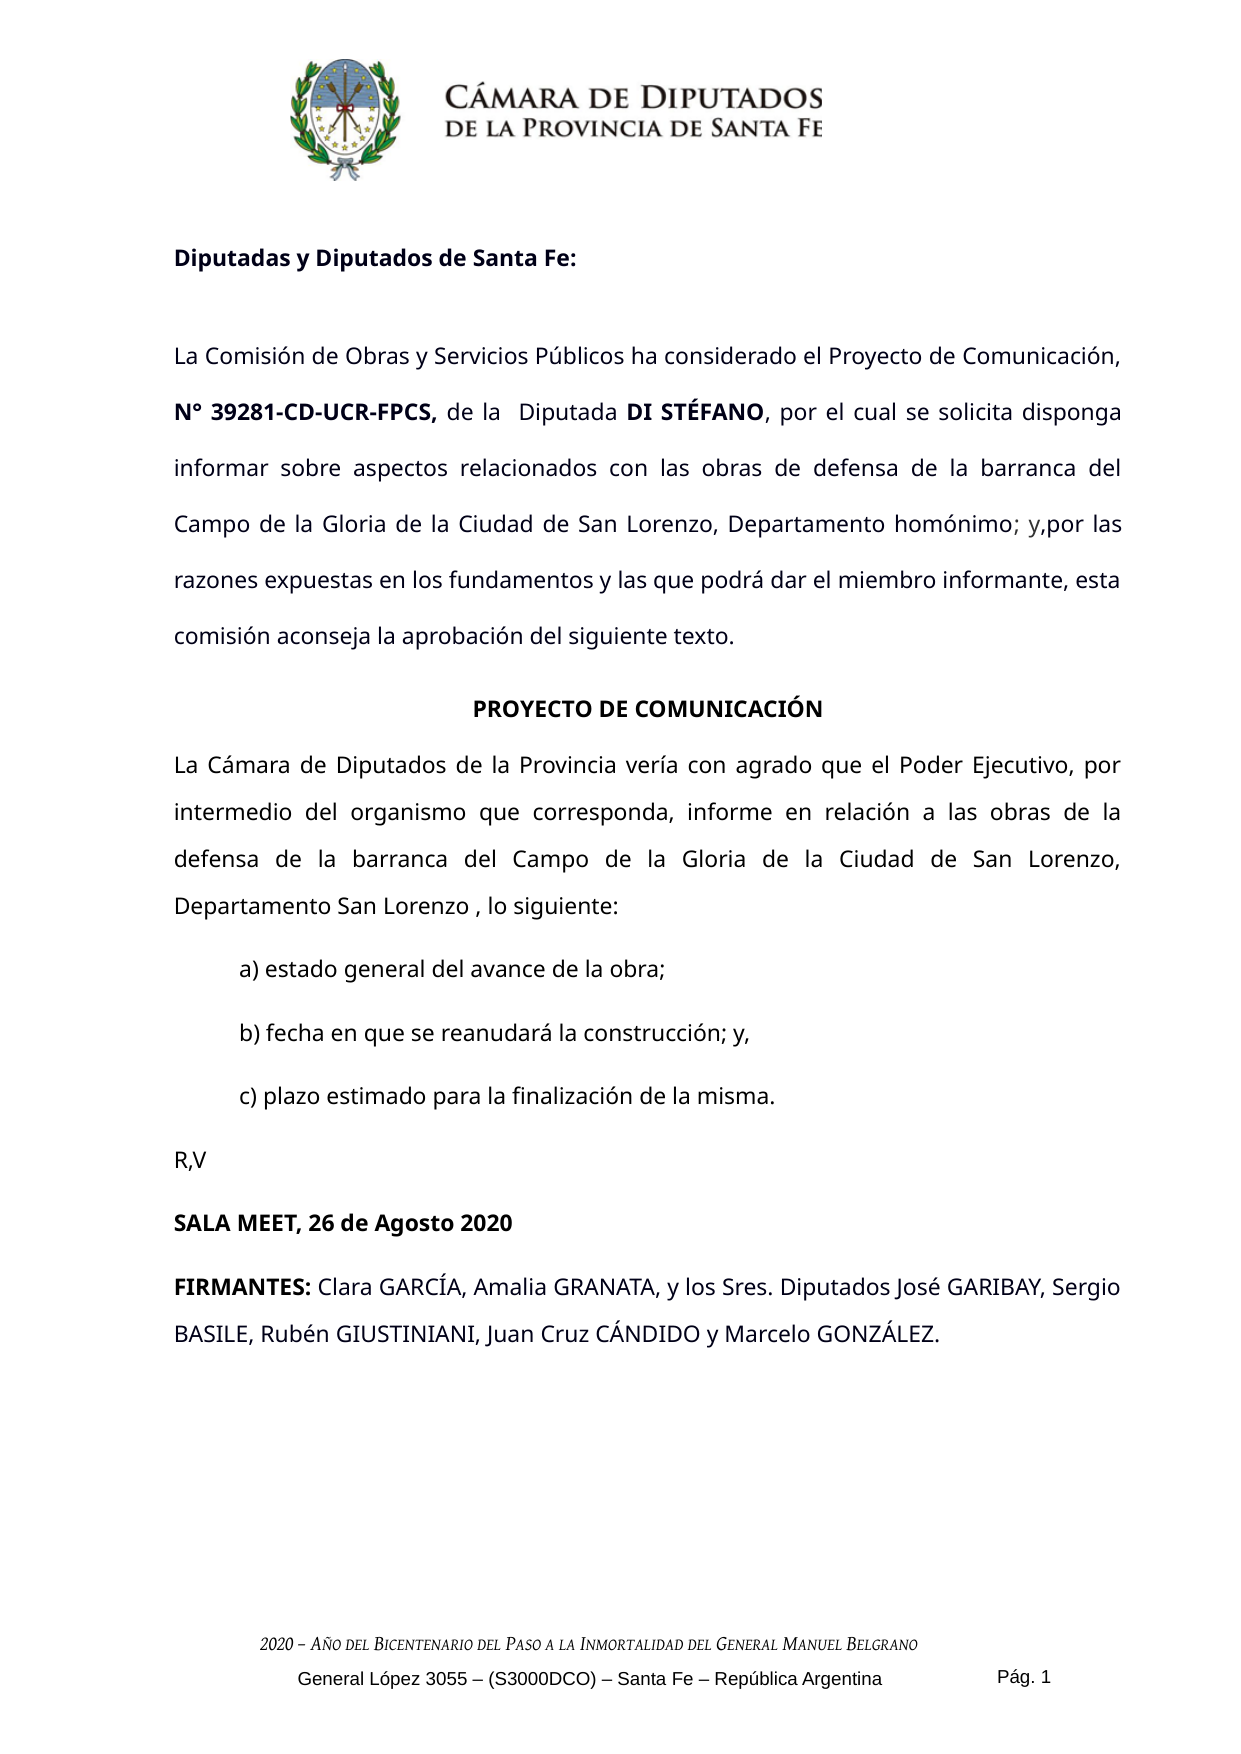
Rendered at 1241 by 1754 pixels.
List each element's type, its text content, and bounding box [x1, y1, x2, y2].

text La Cámara de Diputados de la Provincia vería con agrado que el Poder Ejecutivo, por intermedio del organismo que corresponda, informe en relación a las obras de la defensa de la barranca del Campo de la Gloria de la Ciudad de San Lorenzo, Departamento San Lorenzo , lo siguiente: [173, 749, 1122, 921]
text PROYECTO DE COMUNICACIÓN [173, 693, 1122, 724]
text Diputadas y Diputados de Santa Fe: [173, 242, 1122, 273]
list b) fecha en que se reanudará la construcción; y, [173, 1017, 1122, 1048]
list FIRMANTES: Clara GARCÍA, Amalia GRANATA, y los Sres. Diputados José GARIBAY, Sergio BASILE, Rubén GIUSTINIANI, Juan Cruz CÁNDIDO y Marcelo GONZÁLEZ. [173, 1271, 1122, 1349]
text La Comisión de Obras y Servicios Públicos ha considerado el Proyecto de Comunicación, N° 39281-CD-UCR-FPCS, de la Diputada DI STÉFANO, por el cual se solicita disponga informar sobre aspectos relacionados con las obras de defensa de la barranca del Campo de la Gloria de la Ciudad de San Lorenzo, Departamento homónimo; y,por las razones expuestas en los fundamentos y las que podrá dar el miembro informante, esta comisión aconseja la aprobación del siguiente texto. [173, 340, 1122, 651]
list c) plazo estimado para la finalización de la misma. [173, 1080, 1122, 1111]
list SALA MEET, 26 de Agosto 2020 [173, 1207, 1122, 1238]
list R,V [173, 1144, 1122, 1175]
list a) estado general del avance de la obra; [173, 953, 1122, 984]
